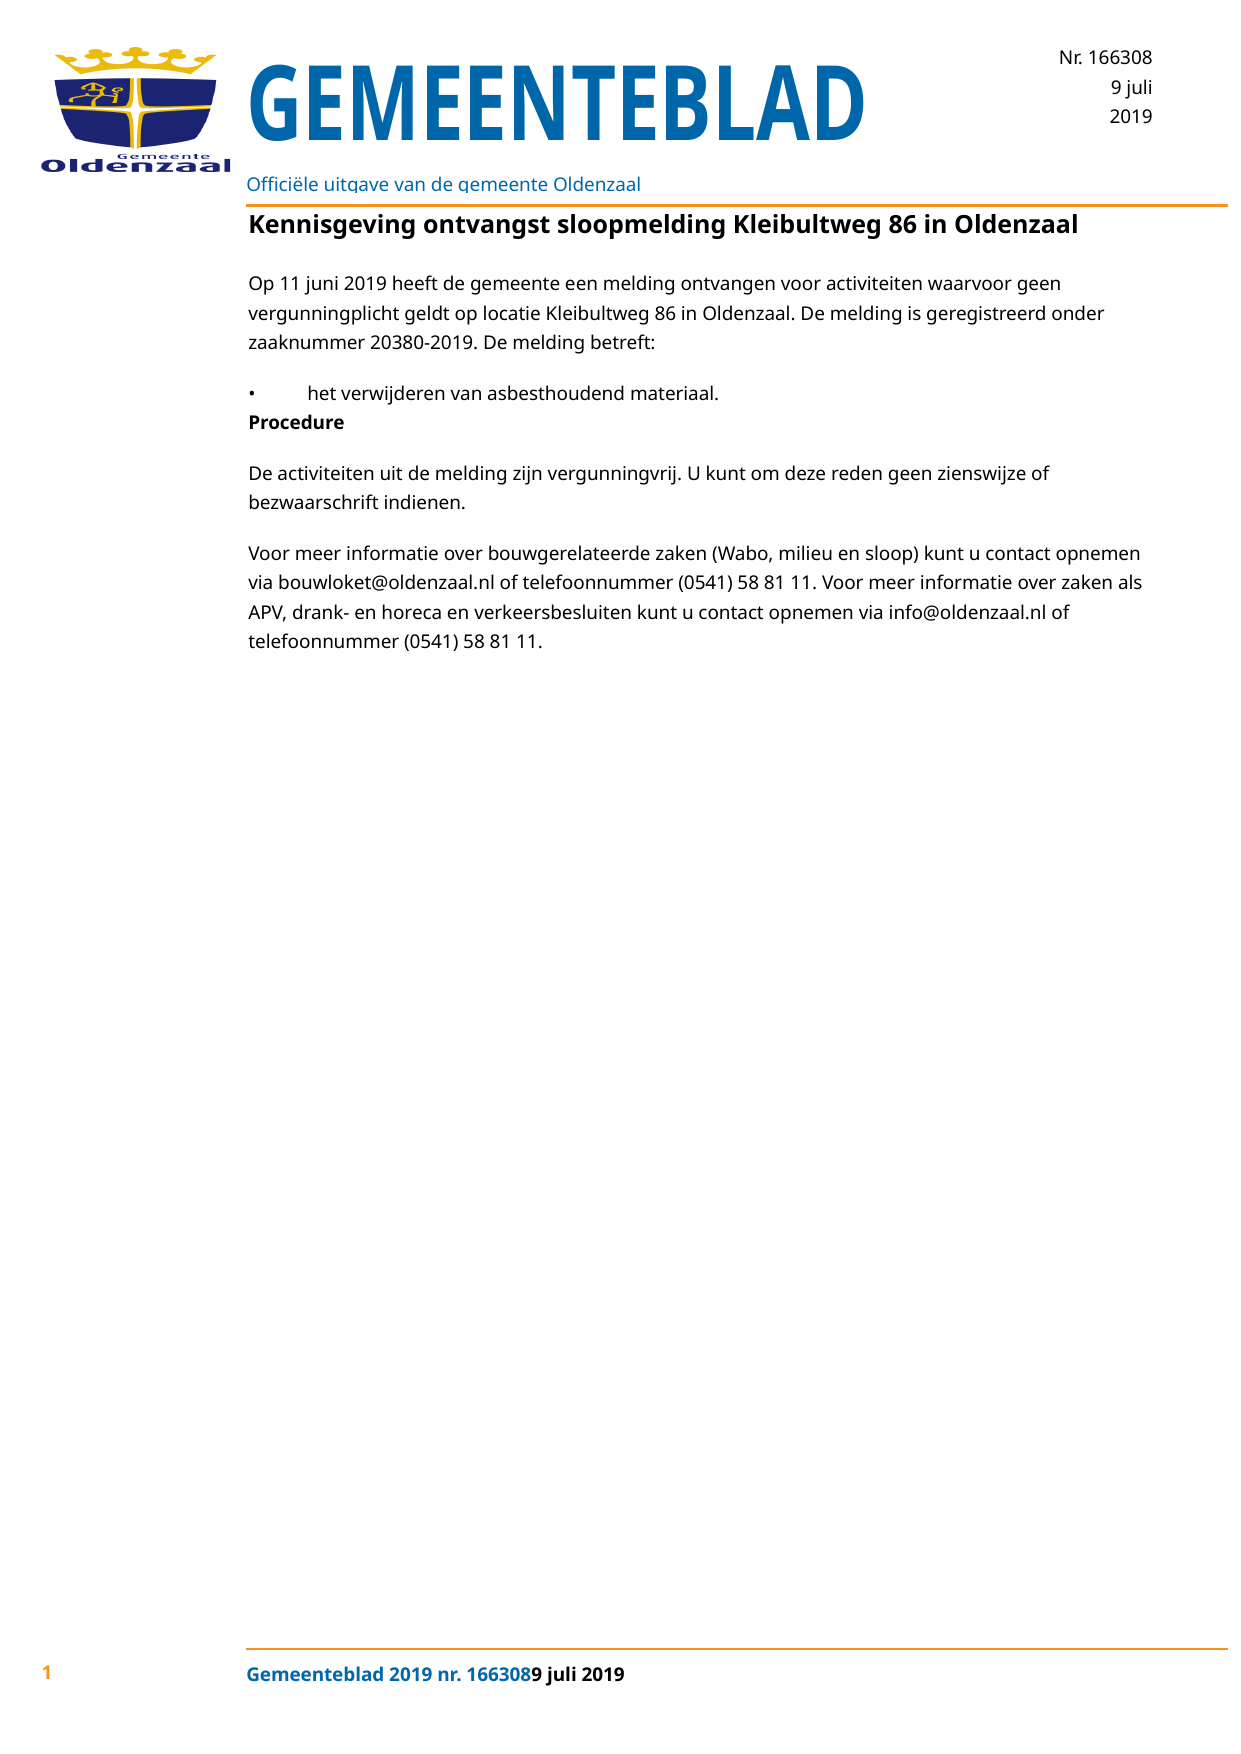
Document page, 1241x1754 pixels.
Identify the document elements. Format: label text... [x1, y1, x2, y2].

text Kennisgeving ontvangst sloopmelding Kleibultweg 86 in Oldenzaal [248, 207, 1152, 241]
text De activiteiten uit de melding zijn vergunningvrij. U kunt om deze reden geen zienswijze of bezwaarschrift indienen. [248, 460, 1152, 515]
text Op 11 juni 2019 heeft de gemeente een melding ontvangen voor activiteiten waarvoor geen vergunningplicht geldt op locatie Kleibultweg 86 in Oldenzaal. De melding is geregistreerd onder zaaknummer 20380-2019. De melding betreft: [248, 270, 1152, 355]
list het verwijderen van asbesthoudend materiaal. [248, 380, 1152, 406]
picture [41, 47, 231, 172]
text Voor meer informatie over bouwgerelateerde zaken (Wabo, milieu en sloop) kunt u contact opnemen via bouwloket@oldenzaal.nl of telefoonnummer (0541) 58 81 11. Voor meer informatie over zaken als APV, drank- en horeca en verkeersbesluiten kunt u contact opnemen via info@oldenzaal.nl of telefoonnummer (0541) 58 81 11. [248, 540, 1152, 654]
text Procedure [248, 409, 1152, 435]
